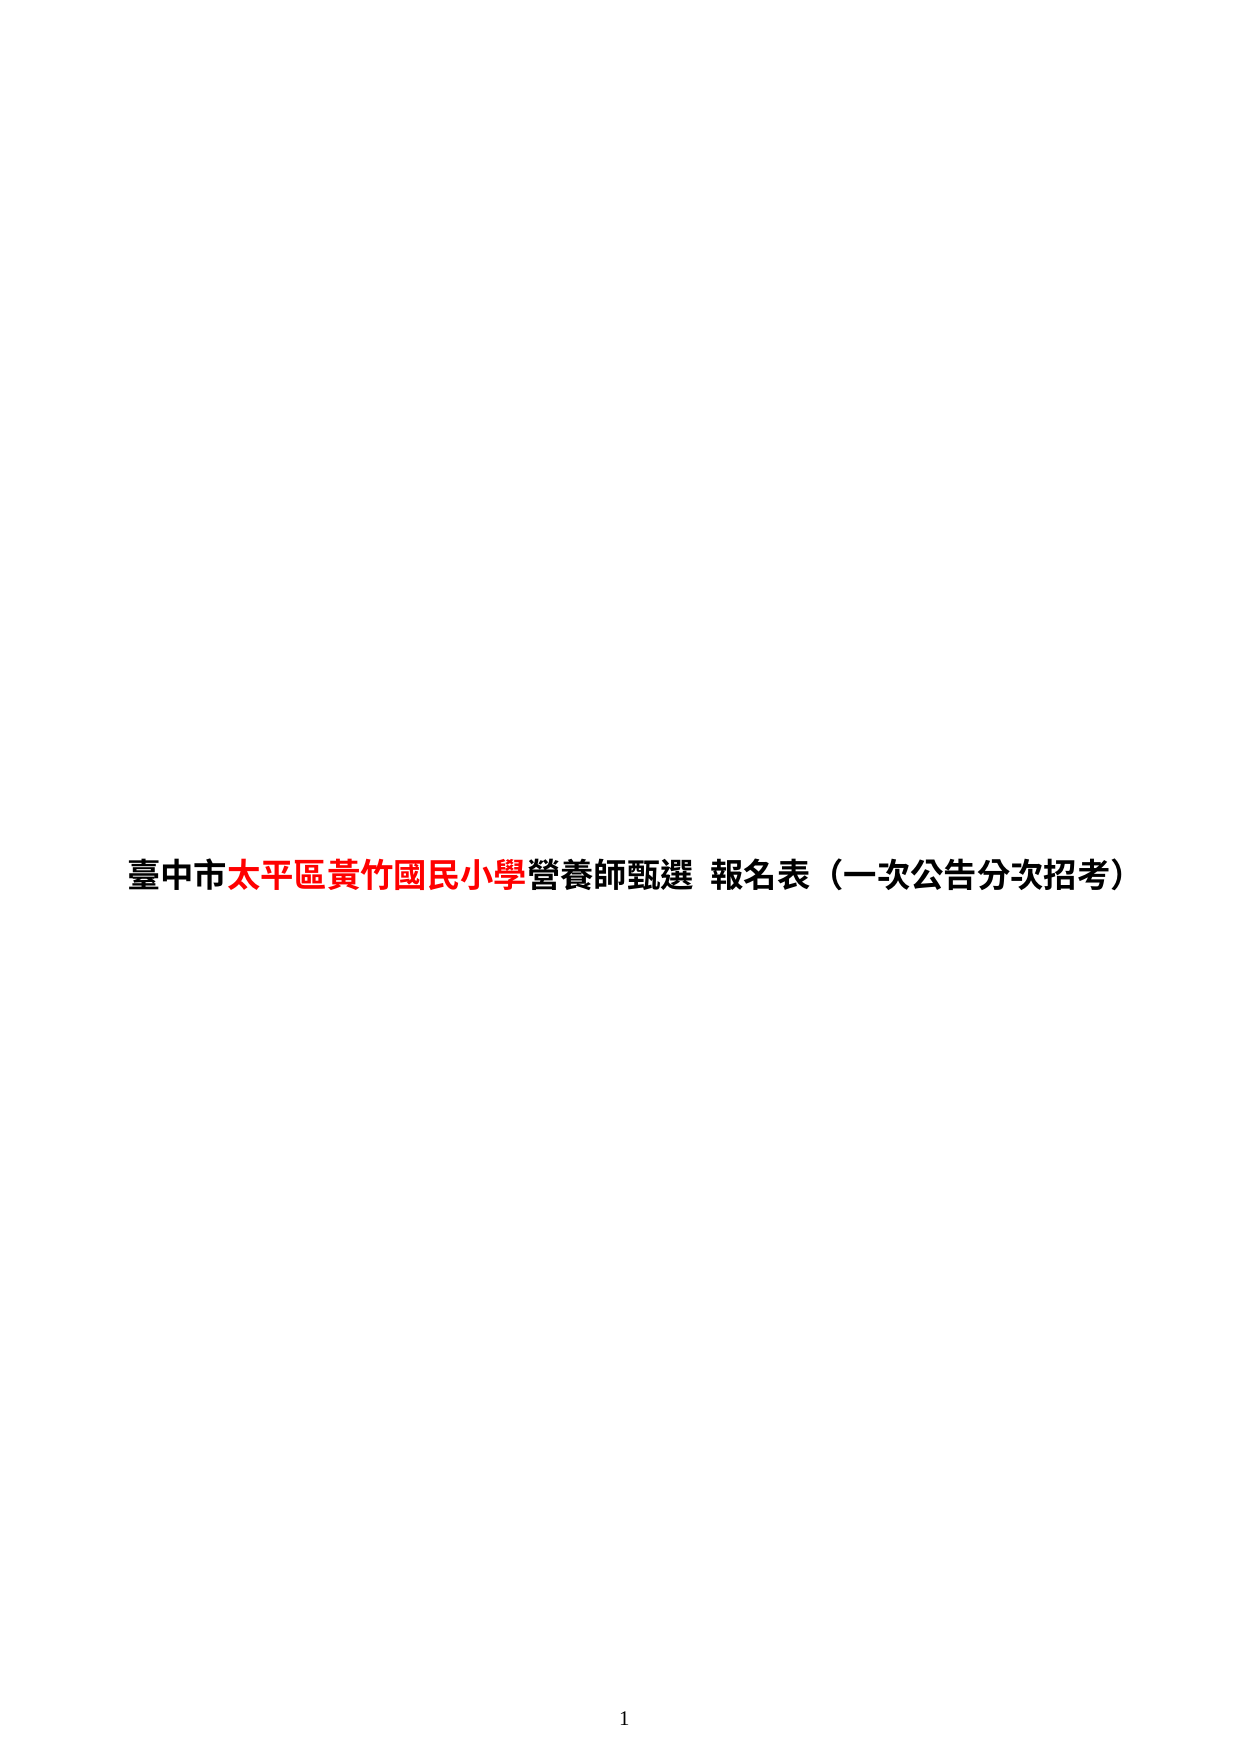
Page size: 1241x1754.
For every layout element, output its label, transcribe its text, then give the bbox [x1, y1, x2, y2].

text 臺中市太平區黃竹國民小學營養師甄選 報名表（一次公告分次招考） [89, 831, 1181, 893]
